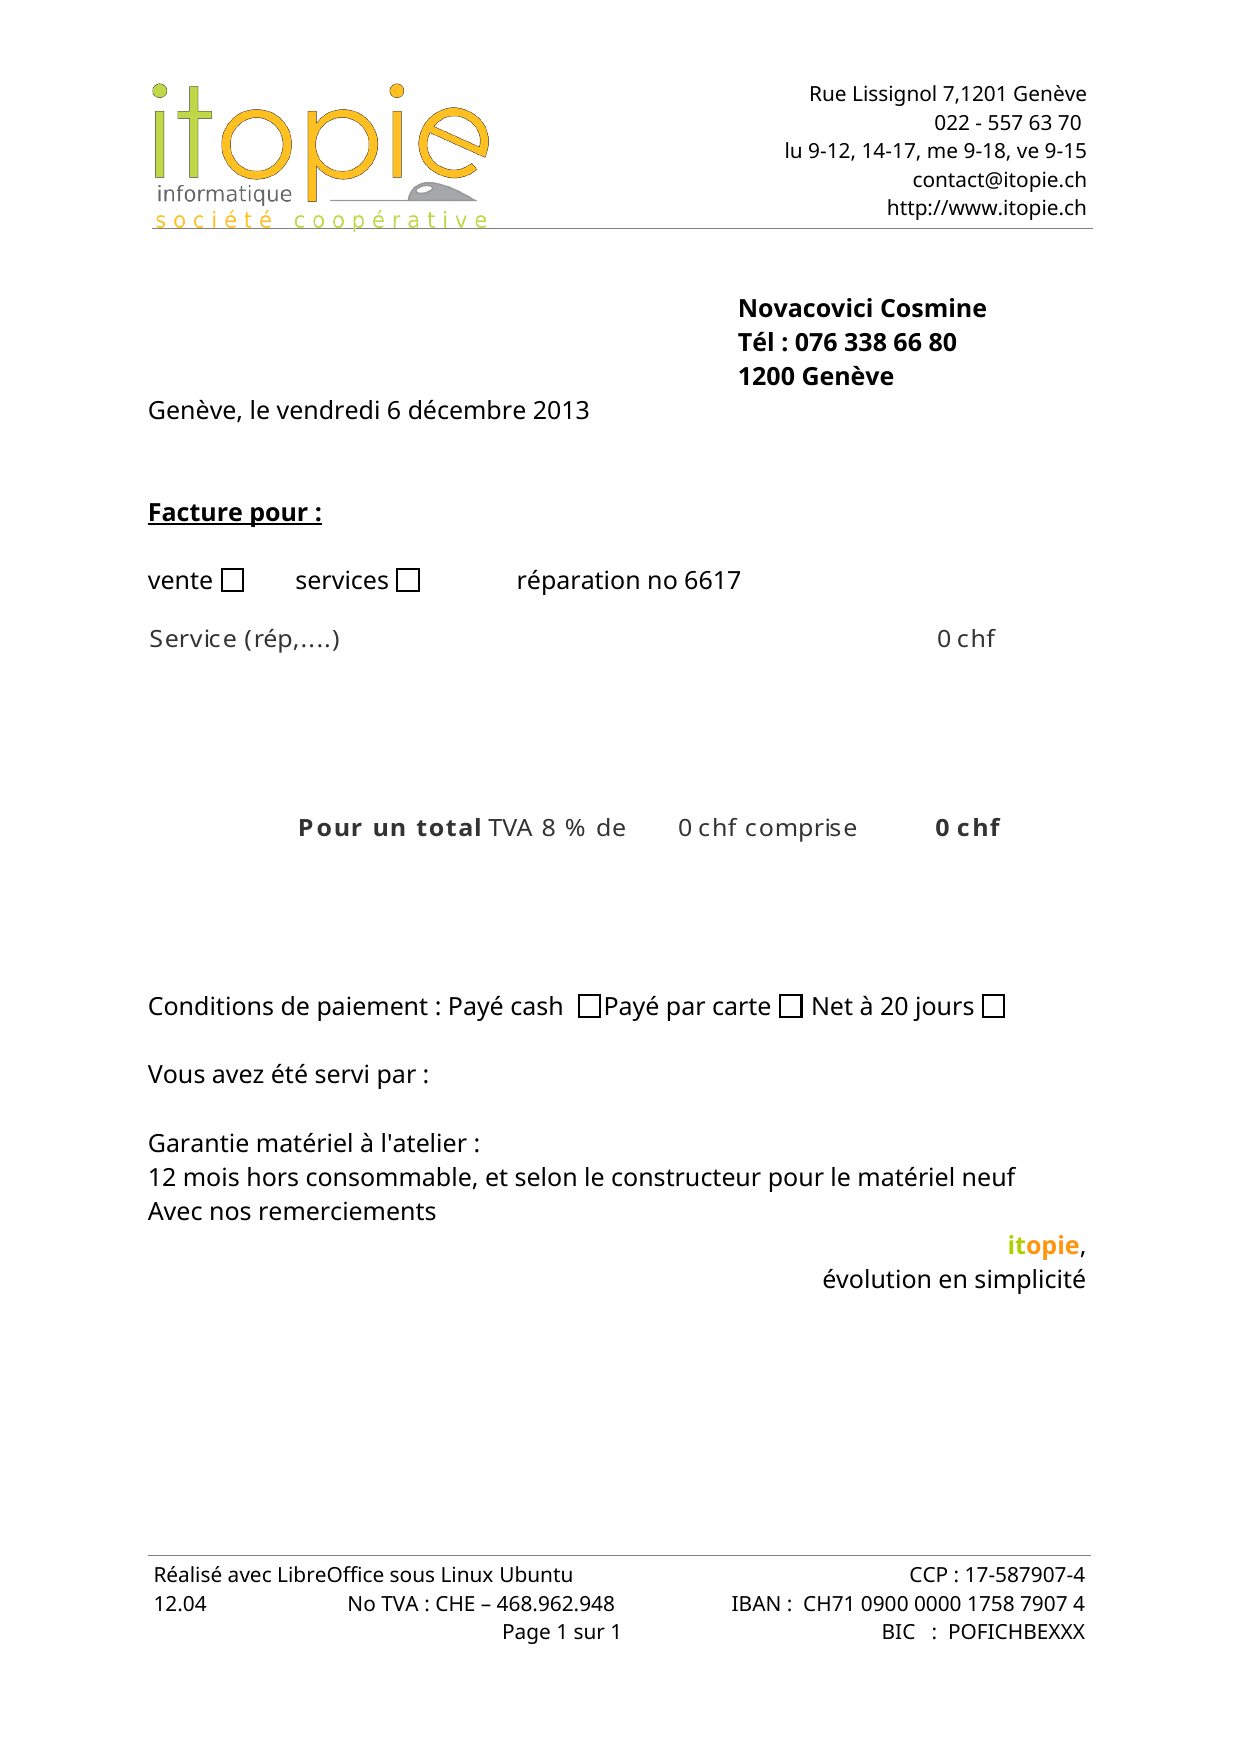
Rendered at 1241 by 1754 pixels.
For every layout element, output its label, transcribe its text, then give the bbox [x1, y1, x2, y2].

text itopie, [148, 1227, 1093, 1262]
text Novacovici Cosmine [148, 290, 1093, 324]
text évolution en simplicité [148, 1262, 1093, 1296]
text Avec nos remerciements [148, 1193, 1093, 1227]
text vente services réparation no 6617 [148, 563, 1093, 597]
text Conditions de paiement : Payé cash Payé par carte Net à 20 jours [148, 989, 1093, 1023]
text 1200 Genève [148, 358, 1093, 392]
text Genève, le vendredi 6 décembre 2013 [148, 392, 1093, 427]
text Garantie matériel à l'atelier : [148, 1125, 1093, 1159]
text 12 mois hors consommable, et selon le constructeur pour le matériel neuf [148, 1159, 1093, 1193]
text Facture pour : [148, 495, 1093, 529]
text Vous avez été servi par : [148, 1057, 1093, 1091]
text Tél : 076 338 66 80 [148, 324, 1093, 358]
picture [138, 72, 500, 244]
